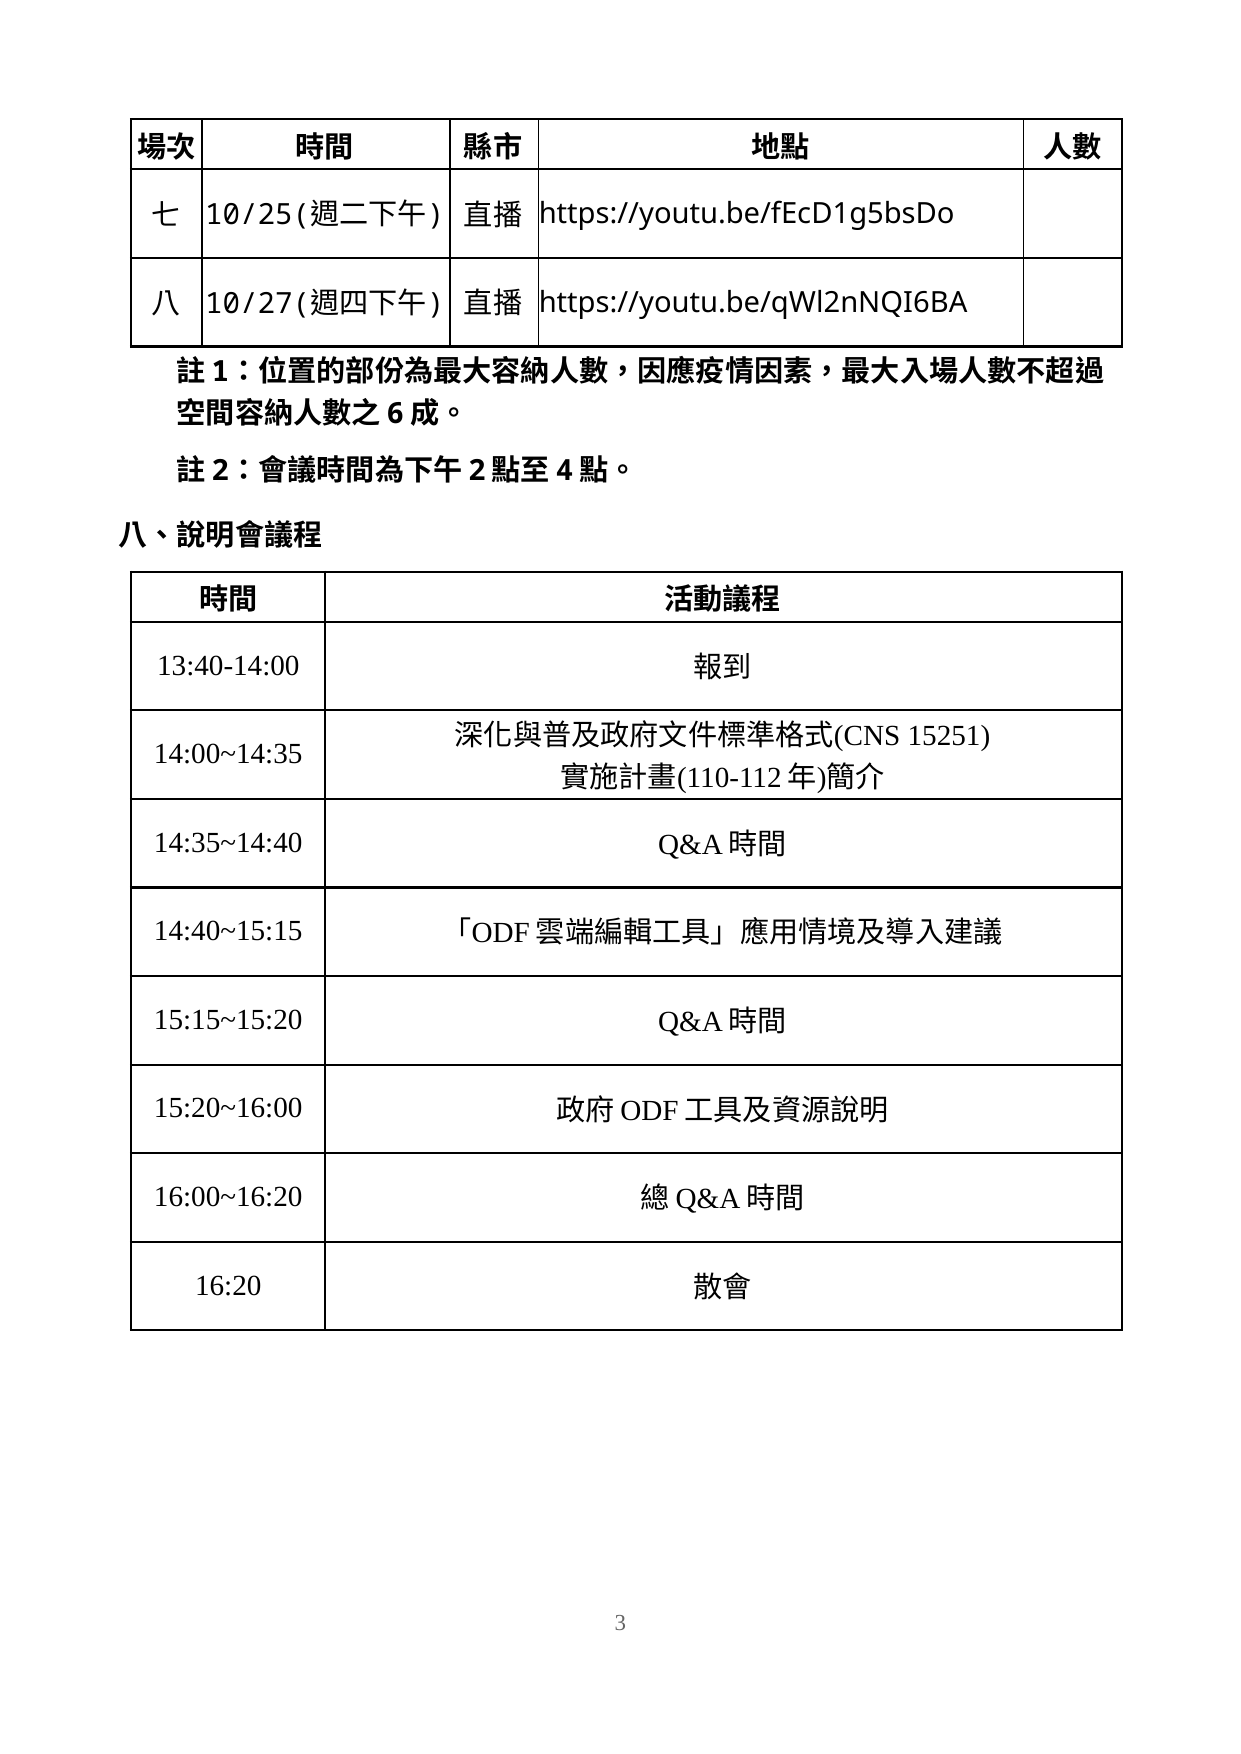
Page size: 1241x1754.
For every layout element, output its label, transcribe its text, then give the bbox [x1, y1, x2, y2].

table_cell 七 [132, 170, 201, 257]
table_cell 直播 [451, 170, 538, 257]
table_cell 10/25(週二下午) [203, 170, 449, 257]
table_cell 深化與普及政府文件標準格式(CNS 15251) 實施計畫(110-112年)簡介 [326, 711, 1121, 798]
table_header 場次 [132, 120, 201, 168]
table_header 時間 [203, 120, 449, 168]
table_cell 14:00~14:35 [132, 711, 324, 798]
table_cell https://youtu.be/qWl2nNQI6BA [539, 259, 1023, 345]
table_cell [1024, 170, 1121, 257]
table_cell 八 [132, 259, 201, 345]
table_header 活動議程 [326, 573, 1121, 621]
list 說明會議程 [118, 504, 1122, 556]
table_cell 直播 [451, 259, 538, 345]
table_cell 16:20 [132, 1243, 324, 1329]
table_cell 15:20~16:00 [132, 1066, 324, 1152]
table_cell 13:40-14:00 [132, 623, 324, 709]
table_header 地點 [539, 120, 1023, 168]
text 註2：會議時間為下午2點至4點。 [176, 447, 1122, 489]
table_cell [1024, 259, 1121, 345]
table_cell 政府ODF工具及資源說明 [326, 1066, 1121, 1152]
table_cell 「ODF雲端編輯工具」應用情境及導入建議 [326, 889, 1121, 975]
text 註1：位置的部份為最大容納人數，因應疫情因素，最大入場人數不超過空間容納人數之6成。 [176, 348, 1122, 432]
table_cell Q&A時間 [326, 800, 1121, 886]
table_cell 報到 [326, 623, 1121, 709]
table_cell 散會 [326, 1243, 1121, 1329]
table_cell Q&A時間 [326, 977, 1121, 1063]
table_cell https://youtu.be/fEcD1g5bsDo [539, 170, 1023, 257]
table_cell 10/27(週四下午) [203, 259, 449, 345]
table_cell 14:35~14:40 [132, 800, 324, 886]
table_cell 15:15~15:20 [132, 977, 324, 1063]
table_cell 14:40~15:15 [132, 889, 324, 975]
table_cell 總Q&A時間 [326, 1154, 1121, 1241]
table_header 時間 [132, 573, 324, 621]
table_cell 16:00~16:20 [132, 1154, 324, 1241]
table_header 縣市 [451, 120, 538, 168]
table_header 人數 [1024, 120, 1121, 168]
